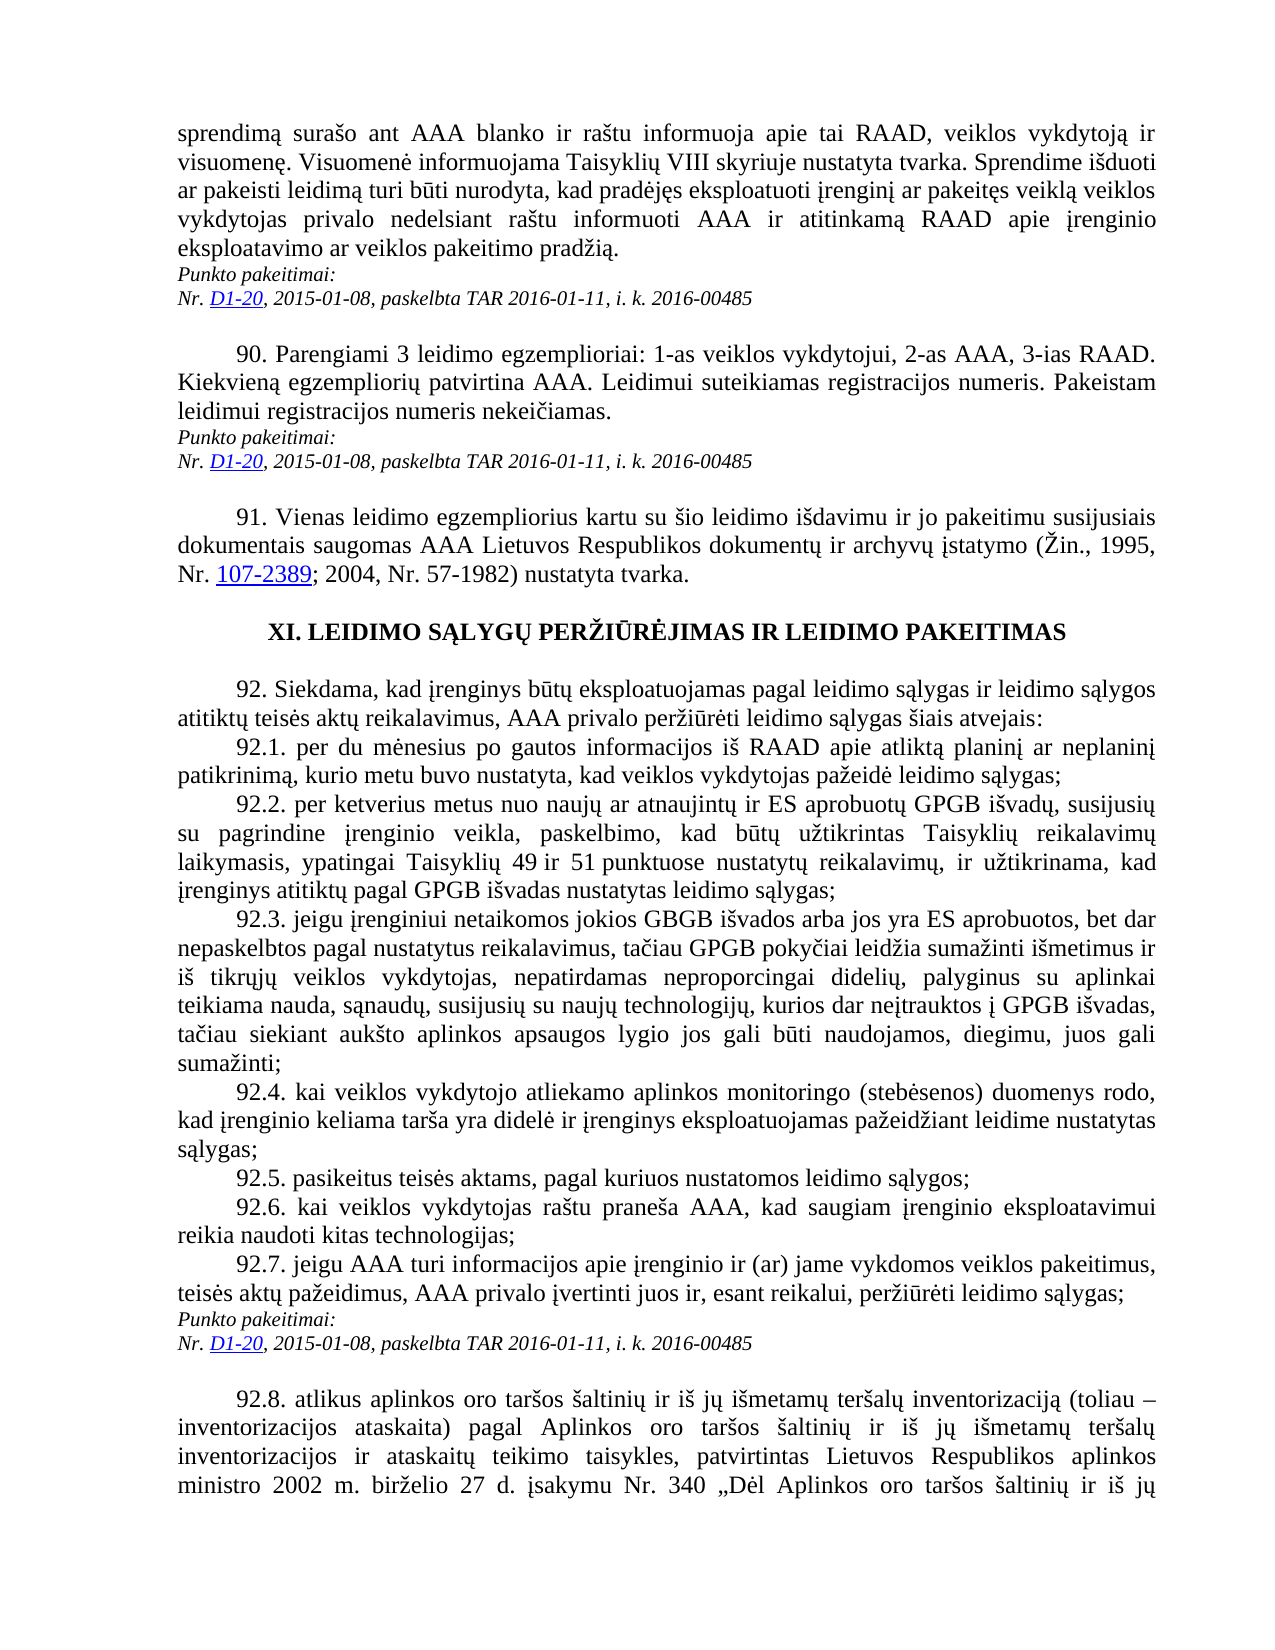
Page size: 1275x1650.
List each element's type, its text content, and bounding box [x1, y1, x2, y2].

text 92.2. per ketverius metus nuo naujų ar atnaujintų ir ES aprobuotų GPGB išvadų, susijusių su pagrindine įrenginio veikla, paskelbimo, kad būtų užtikrintas Taisyklių reikalavimų laikymasis, ypatingai Taisyklių 49 ir 51 punktuose nustatytų reikalavimų, ir užtikrinama, kad įrenginys atitiktų pagal GPGB išvadas nustatytas leidimo sąlygas; [177, 789, 1157, 904]
text sprendimą surašo ant AAA blanko ir raštu informuoja apie tai RAAD, veiklos vykdytoją ir visuomenę. Visuomenė informuojama Taisyklių VIII skyriuje nustatyta tvarka. Sprendime išduoti ar pakeisti leidimą turi būti nurodyta, kad pradėjęs eksploatuoti įrenginį ar pakeitęs veiklą veiklos vykdytojas privalo nedelsiant raštu informuoti AAA ir atitinkamą RAAD apie įrenginio eksploatavimo ar veiklos pakeitimo pradžią. [177, 118, 1157, 262]
text Nr. D1-20, 2015-01-08, paskelbta TAR 2016-01-11, i. k. 2016-00485 [177, 1331, 1157, 1355]
text Punkto pakeitimai: [177, 1307, 1157, 1331]
text Punkto pakeitimai: [177, 425, 1157, 449]
text Punkto pakeitimai: [177, 262, 1157, 286]
text 92.7. jeigu AAA turi informacijos apie įrenginio ir (ar) jame vykdomos veiklos pakeitimus, teisės aktų pažeidimus, AAA privalo įvertinti juos ir, esant reikalui, peržiūrėti leidimo sąlygas; [177, 1249, 1157, 1307]
text 91. Vienas leidimo egzempliorius kartu su šio leidimo išdavimu ir jo pakeitimu susijusiais dokumentais saugomas AAA Lietuvos Respublikos dokumentų ir archyvų įstatymo (Žin., 1995, Nr. 107-2389; 2004, Nr. 57-1982) nustatyta tvarka. [177, 502, 1157, 588]
text 92. Siekdama, kad įrenginys būtų eksploatuojamas pagal leidimo sąlygas ir leidimo sąlygos atitiktų teisės aktų reikalavimus, AAA privalo peržiūrėti leidimo sąlygas šiais atvejais: [177, 674, 1157, 732]
text Nr. D1-20, 2015-01-08, paskelbta TAR 2016-01-11, i. k. 2016-00485 [177, 286, 1157, 310]
text 92.8. atlikus aplinkos oro taršos šaltinių ir iš jų išmetamų teršalų inventorizaciją (toliau – inventorizacijos ataskaita) pagal Aplinkos oro taršos šaltinių ir iš jų išmetamų teršalų inventorizacijos ir ataskaitų teikimo taisykles, patvirtintas Lietuvos Respublikos aplinkos ministro 2002 m. birželio 27 d. įsakymu Nr. 340 „Dėl Aplinkos oro taršos šaltinių ir iš jų [177, 1384, 1157, 1499]
text 92.3. jeigu įrenginiui netaikomos jokios GBGB išvados arba jos yra ES aprobuotos, bet dar nepaskelbtos pagal nustatytus reikalavimus, tačiau GPGB pokyčiai leidžia sumažinti išmetimus ir iš tikrųjų veiklos vykdytojas, nepatirdamas neproporcingai didelių, palyginus su aplinkai teikiama nauda, sąnaudų, susijusių su naujų technologijų, kurios dar neįtrauktos į GPGB išvadas, tačiau siekiant aukšto aplinkos apsaugos lygio jos gali būti naudojamos, diegimu, juos gali sumažinti; [177, 904, 1157, 1077]
text 92.1. per du mėnesius po gautos informacijos iš RAAD apie atliktą planinį ar neplaninį patikrinimą, kurio metu buvo nustatyta, kad veiklos vykdytojas pažeidė leidimo sąlygas; [177, 732, 1157, 789]
text Nr. D1-20, 2015-01-08, paskelbta TAR 2016-01-11, i. k. 2016-00485 [177, 449, 1157, 473]
text 92.6. kai veiklos vykdytojas raštu praneša AAA, kad saugiam įrenginio eksploatavimui reikia naudoti kitas technologijas; [177, 1192, 1157, 1249]
text 92.5. pasikeitus teisės aktams, pagal kuriuos nustatomos leidimo sąlygos; [177, 1163, 1157, 1192]
text XI. LEIDIMO SĄLYGŲ PERŽIŪRĖJIMAS IR LEIDIMO PAKEITIMAS [177, 617, 1157, 646]
text 92.4. kai veiklos vykdytojo atliekamo aplinkos monitoringo (stebėsenos) duomenys rodo, kad įrenginio keliama tarša yra didelė ir įrenginys eksploatuojamas pažeidžiant leidime nustatytas sąlygas; [177, 1077, 1157, 1163]
text 90. Parengiami 3 leidimo egzemplioriai: 1-as veiklos vykdytojui, 2-as AAA, 3-ias RAAD. Kiekvieną egzempliorių patvirtina AAA. Leidimui suteikiamas registracijos numeris. Pakeistam leidimui registracijos numeris nekeičiamas. [177, 339, 1157, 425]
